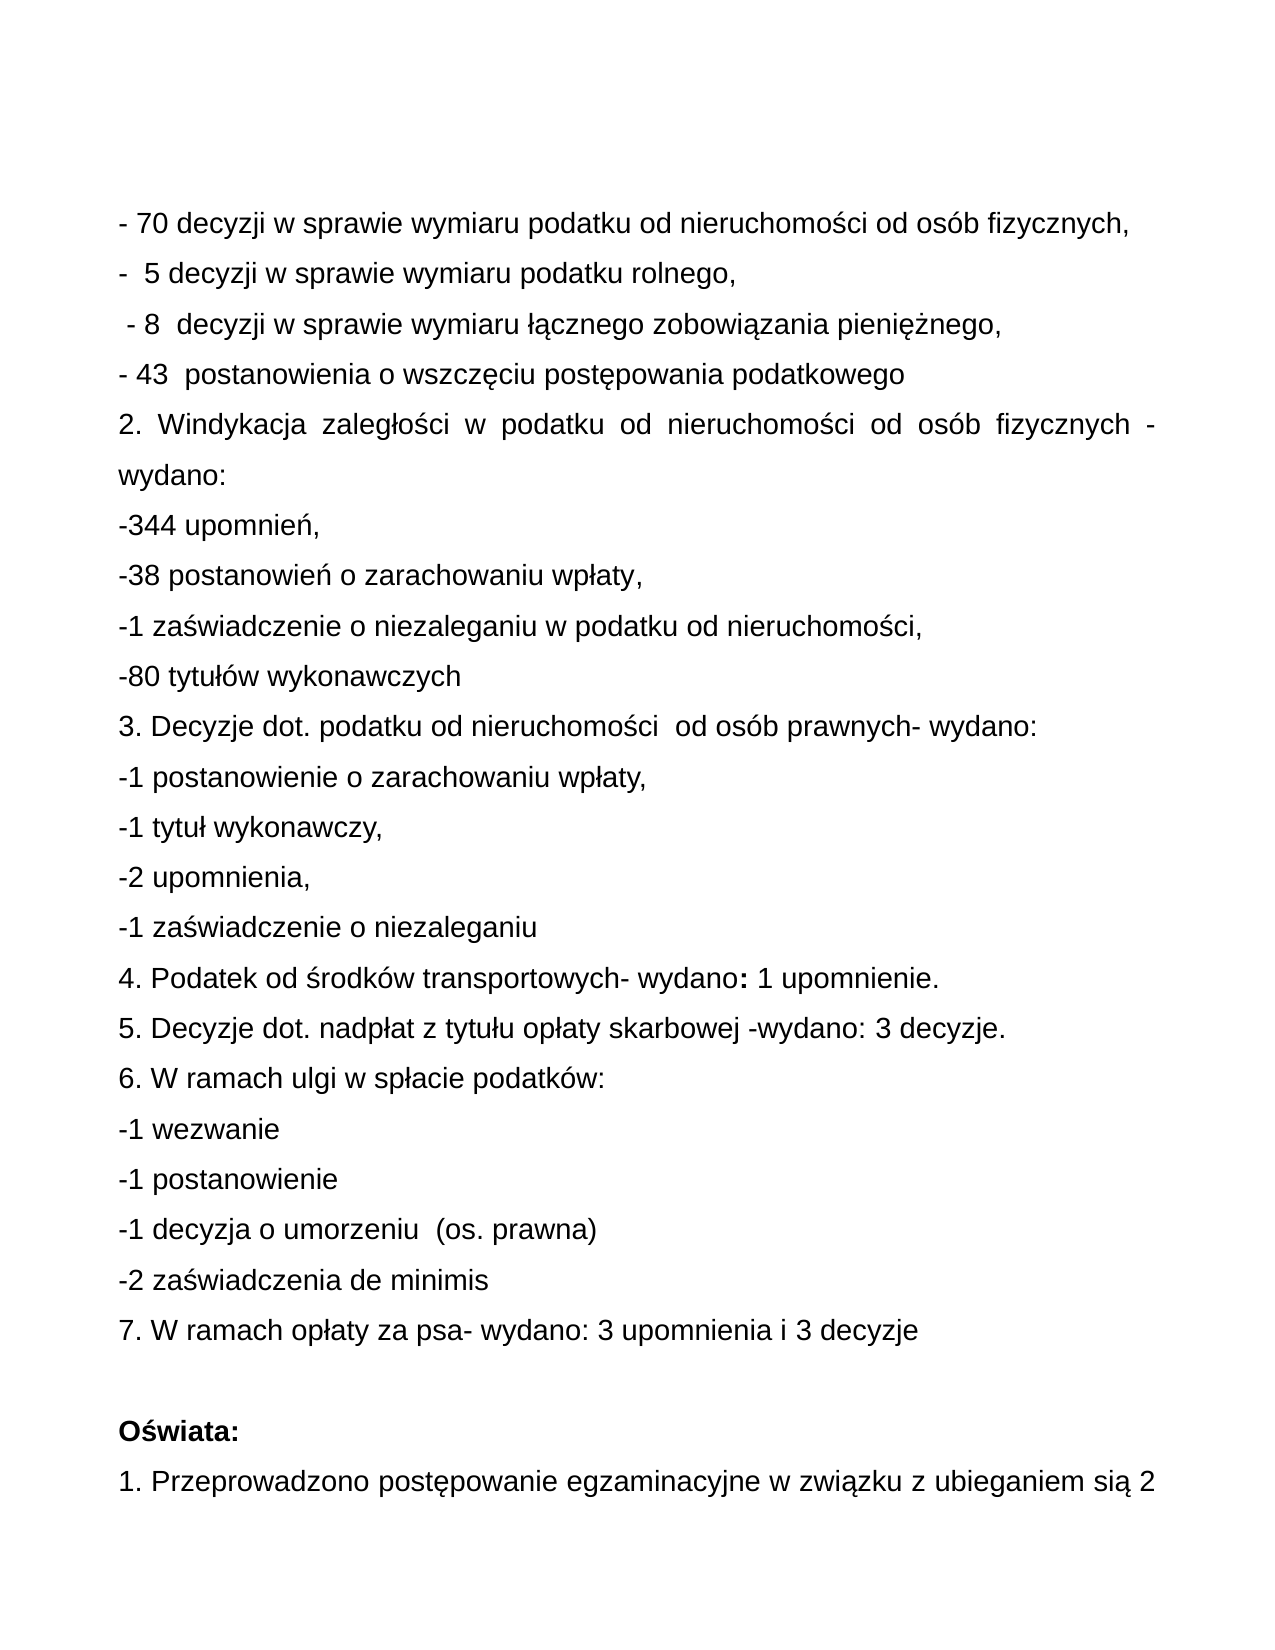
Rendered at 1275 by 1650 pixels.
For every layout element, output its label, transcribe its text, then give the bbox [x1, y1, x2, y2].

text 3. Decyzje dot. podatku od nieruchomości od osób prawnych- wydano: [118, 709, 1157, 743]
text - 43 postanowienia o wszczęciu postępowania podatkowego [118, 357, 1157, 391]
text 5. Decyzje dot. nadpłat z tytułu opłaty skarbowej -wydano: 3 decyzje. [118, 1011, 1157, 1045]
text -1 postanowienie [118, 1162, 1157, 1196]
text -1 wezwanie [118, 1112, 1157, 1145]
text -1 zaświadczenie o niezaleganiu w podatku od nieruchomości, [118, 609, 1157, 642]
text -1 tytuł wykonawczy, [118, 810, 1157, 843]
text 6. W ramach ulgi w spłacie podatków: [118, 1061, 1157, 1095]
text -1 zaświadczenie o niezaleganiu [118, 911, 1157, 944]
text 4. Podatek od środków transportowych- wydano: 1 upomnienie. [118, 961, 1157, 994]
text -1 postanowienie o zarachowaniu wpłaty, [118, 759, 1157, 793]
text 2. Windykacja zaległości w podatku od nieruchomości od osób fizycznych -wydano: [118, 407, 1157, 491]
text -2 zaświadczenia de minimis [118, 1263, 1157, 1296]
text Oświata: [118, 1414, 1157, 1447]
text - 5 decyzji w sprawie wymiaru podatku rolnego, [118, 256, 1157, 290]
text -80 tytułów wykonawczych [118, 659, 1157, 692]
text -38 postanowień o zarachowaniu wpłaty, [118, 558, 1157, 592]
text 7. W ramach opłaty za psa- wydano: 3 upomnienia i 3 decyzje [118, 1313, 1157, 1347]
text - 70 decyzji w sprawie wymiaru podatku od nieruchomości od osób fizycznych, [118, 206, 1157, 240]
text -1 decyzja o umorzeniu (os. prawna) [118, 1212, 1157, 1246]
text -2 upomnienia, [118, 860, 1157, 894]
text - 8 decyzji w sprawie wymiaru łącznego zobowiązania pieniężnego, [118, 307, 1157, 340]
text -344 upomnień, [118, 508, 1157, 542]
list 1. Przeprowadzono postępowanie egzaminacyjne w związku z ubieganiem sią 2 [118, 1464, 1157, 1497]
